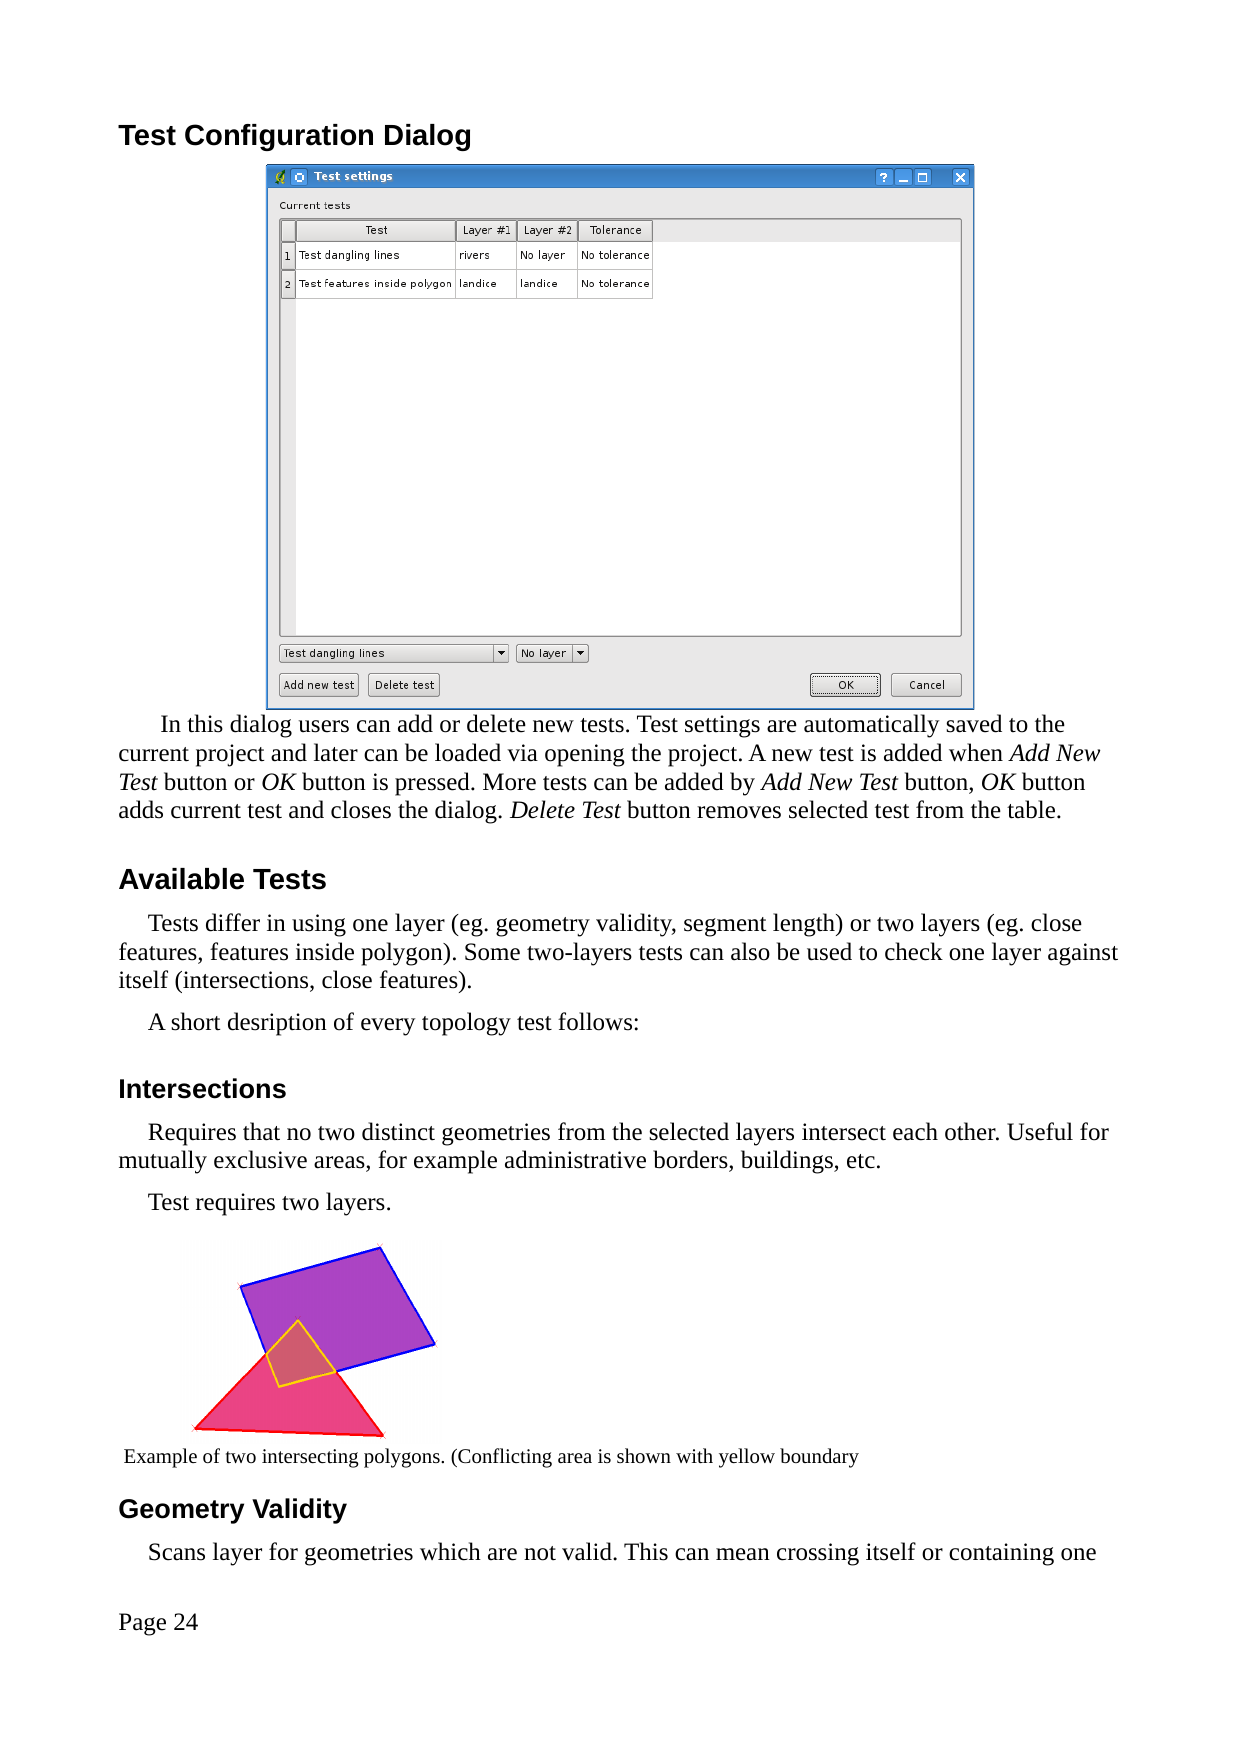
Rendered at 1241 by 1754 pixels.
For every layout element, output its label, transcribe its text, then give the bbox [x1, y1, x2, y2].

picture [265, 164, 975, 710]
text Test requires two layers. [118, 1187, 1122, 1215]
subtitle Available Tests [118, 862, 1122, 895]
text A short desription of every topology test follows: [118, 1007, 1122, 1035]
subtitle Intersections [118, 1073, 1122, 1104]
text In this dialog users can add or delete new tests. Test settings are automatically saved to the current project and later can be loaded via opening the project. A new test is added when Add New Test button or OK button is pressed. More tests can be added by Add New Test button, OK button adds current test and closes the dialog. Delete Test button removes selected test from the table. [118, 709, 1122, 824]
subtitle Test Configuration Dialog [118, 118, 1122, 152]
text Example of two intersecting polygons. (Conflicting area is shown with yellow boundary [118, 1228, 1122, 1468]
picture [179, 1240, 442, 1444]
text Requires that no two distinct geometries from the selected layers intersect each other. Useful for mutually exclusive areas, for example administrative borders, buildings, etc. [118, 1117, 1122, 1174]
subtitle Geometry Validity [118, 1493, 1122, 1524]
text Tests differ in using one layer (eg. geometry validity, segment length) or two layers (eg. close features, features inside polygon). Some two-layers tests can also be used to check one layer against itself (intersections, close features). [118, 908, 1122, 994]
text Scans layer for geometries which are not valid. This can mean crossing itself or containing one [118, 1537, 1122, 1566]
